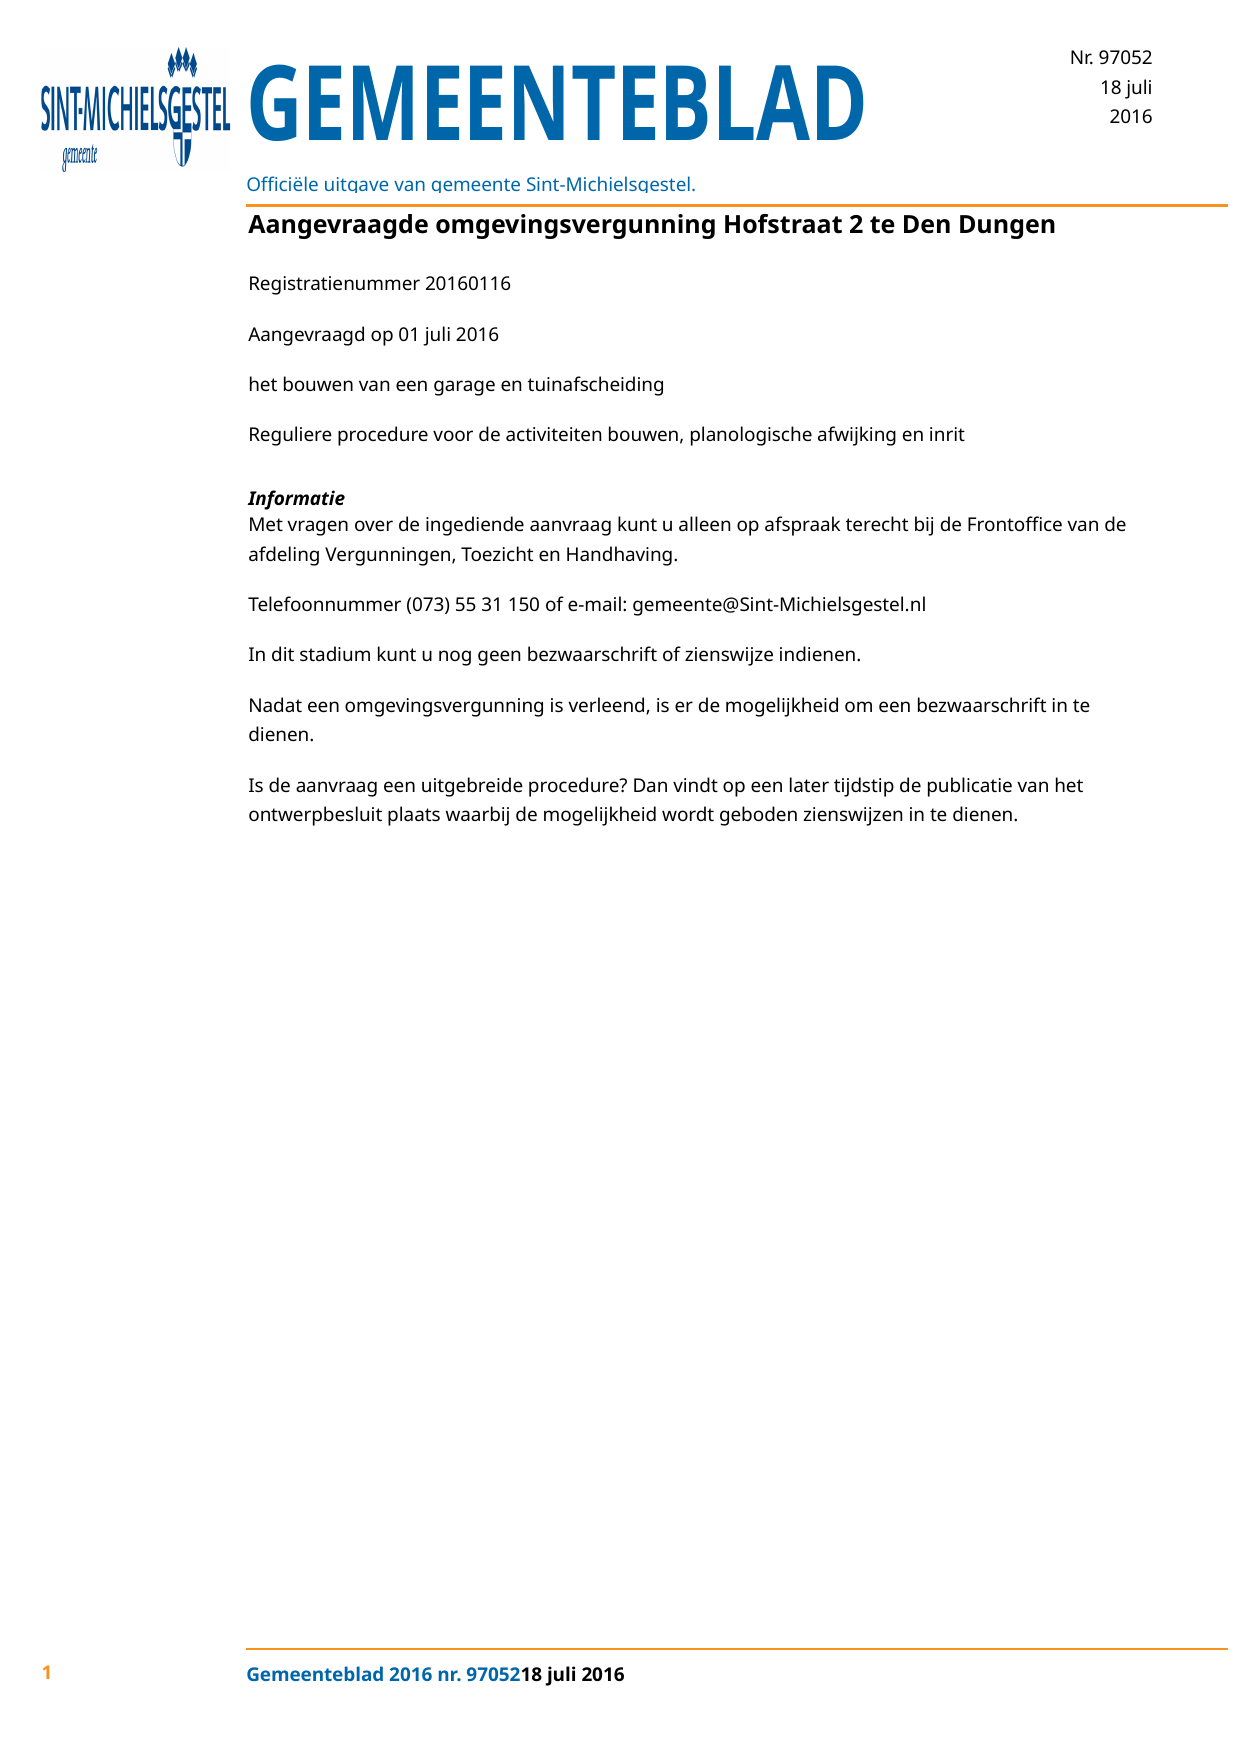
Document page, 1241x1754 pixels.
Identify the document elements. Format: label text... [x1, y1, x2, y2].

text Met vragen over de ingediende aanvraag kunt u alleen op afspraak terecht bij de Frontoffice van de afdeling Vergunningen, Toezicht en Handhaving. [248, 511, 1152, 567]
text Telefoonnummer (073) 55 31 150 of e-mail: gemeente@Sint-Michielsgestel.nl [248, 591, 1152, 617]
text Nadat een omgevingsvergunning is verleend, is er de mogelijkheid om een bezwaarschrift in te dienen. [248, 692, 1152, 747]
text Aangevraagd op 01 juli 2016 [248, 321, 1152, 346]
text Informatie [248, 486, 1152, 511]
text Reguliere procedure voor de activiteiten bouwen, planologische afwijking en inrit [248, 422, 1152, 447]
text het bouwen van een garage en tuinafscheiding [248, 371, 1152, 397]
picture [41, 47, 231, 172]
text Is de aanvraag een uitgebreide procedure? Dan vindt op een later tijdstip de publicatie van het ontwerpbesluit plaats waarbij de mogelijkheid wordt geboden zienswijzen in te dienen. [248, 772, 1152, 827]
text In dit stadium kunt u nog geen bezwaarschrift of zienswijze indienen. [248, 642, 1152, 667]
text Aangevraagde omgevingsvergunning Hofstraat 2 te Den Dungen [248, 207, 1152, 241]
text Registratienummer 20160116 [248, 270, 1152, 296]
